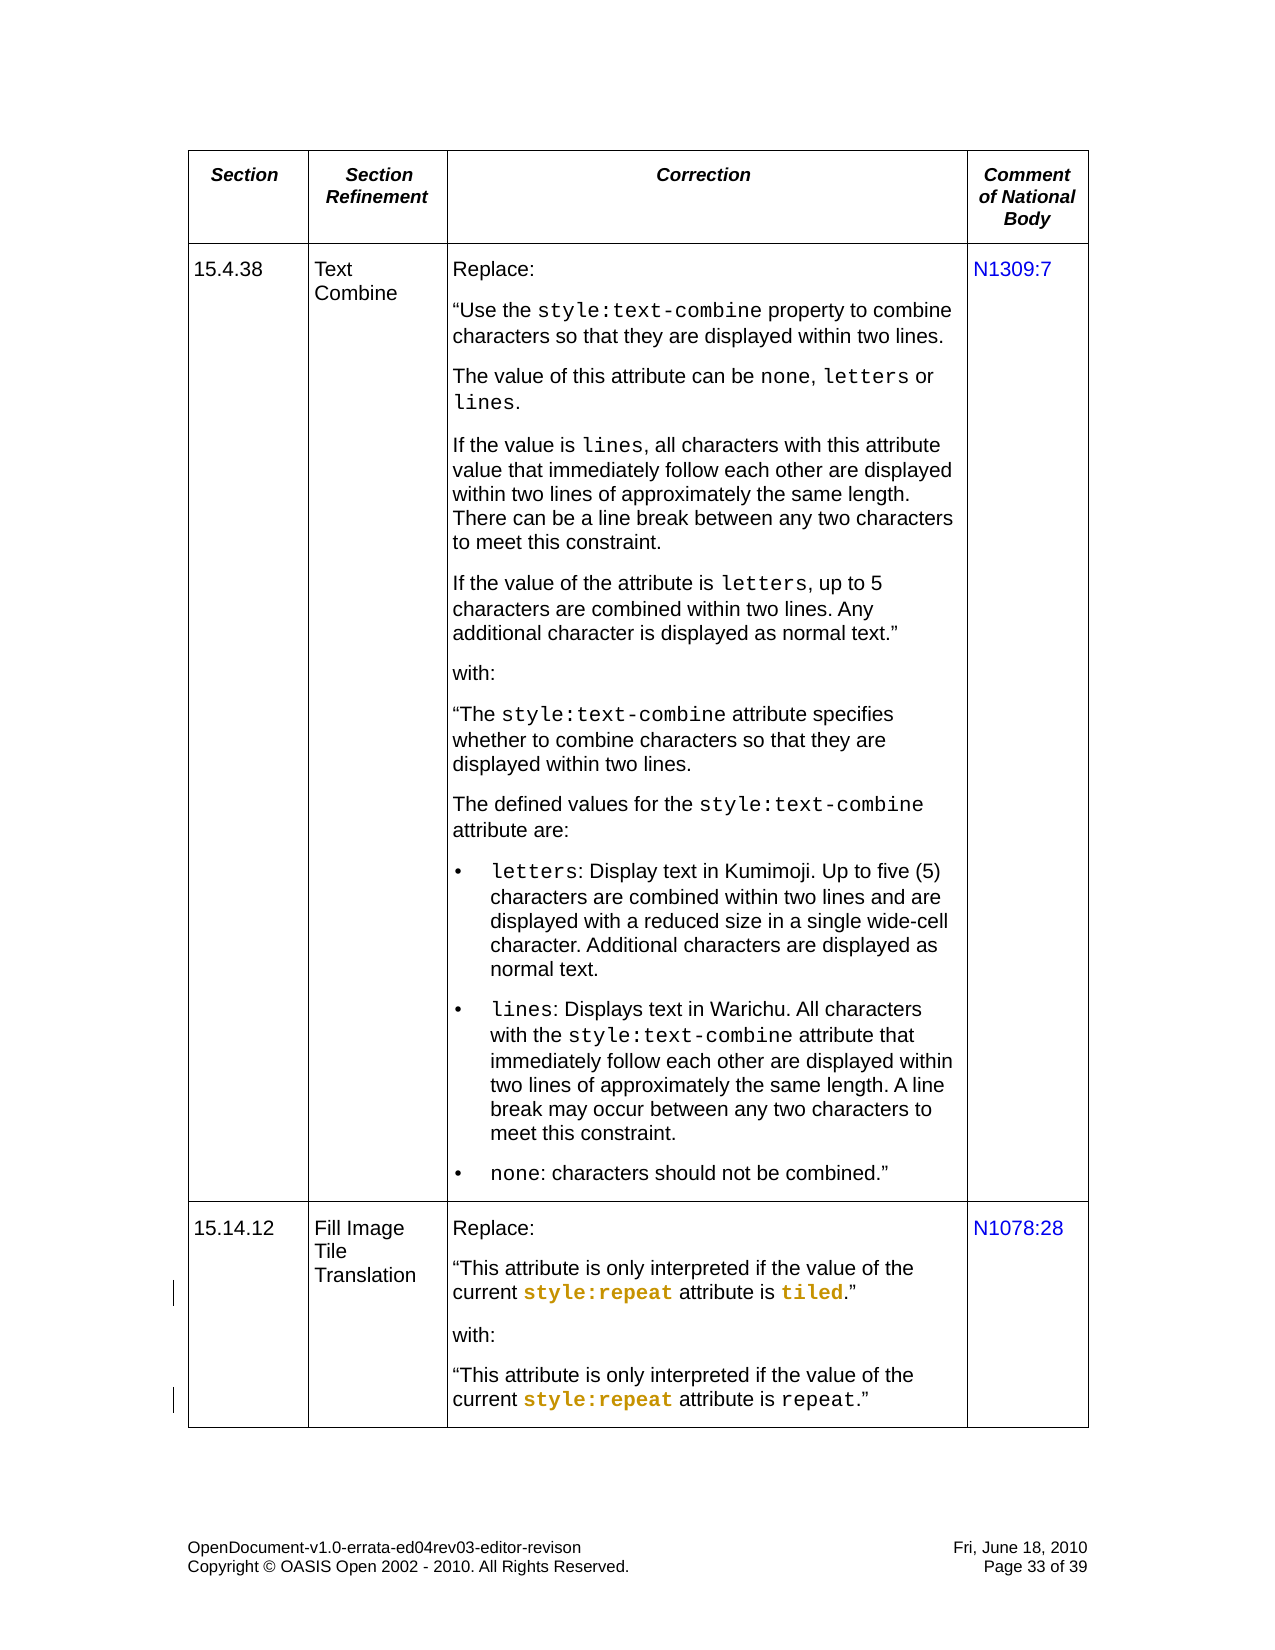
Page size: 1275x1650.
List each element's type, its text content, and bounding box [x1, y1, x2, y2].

table_header Section Refinement [309, 151, 447, 243]
table_cell 15.4.38 [189, 244, 308, 1201]
table_cell 15.14.12 [189, 1202, 308, 1427]
table_header Section [189, 151, 308, 243]
table_cell Fill Image Tile Translation [309, 1202, 447, 1427]
table_cell N1309:7 [968, 244, 1088, 1201]
table_cell Text Combine [309, 244, 447, 1201]
table_cell Replace: “Use the style:text-combine property to combine characters so that they are displayed within two lines. The value of this attribute can be none, letters or lines. If the value is lines, all characters with this attribute value that immediately follow each other are displayed within two lines of approximately the same length. There can be a line break between any two characters to meet this constraint. If the value of the attribute is letters, up to 5 characters are combined within two lines. Any additional character is displayed as normal text.” with: “The style:text-combine attribute specifies whether to combine characters so that they are displayed within two lines. The defined values for the style:text-combine attribute are: letters: Display text in Kumimoji. Up to five (5) characters are combined within two lines and are displayed with a reduced size in a single wide-cell character. Additional characters are displayed as normal text. lines: Displays text in Warichu. All characters with the style:text-combine attribute that immediately follow each other are displayed within two lines of approximately the same length. A line break may occur between any two characters to meet this constraint. none: characters should not be combined.” [448, 244, 967, 1201]
table_header Correction [448, 151, 967, 243]
table_cell N1078:28 [968, 1202, 1088, 1427]
table_header Comment of National Body [968, 151, 1088, 243]
table_cell Replace: “This attribute is only interpreted if the value of the current style:repeat attribute is tiled.” with: “This attribute is only interpreted if the value of the current style:repeat attribute is repeat.” [448, 1202, 967, 1427]
